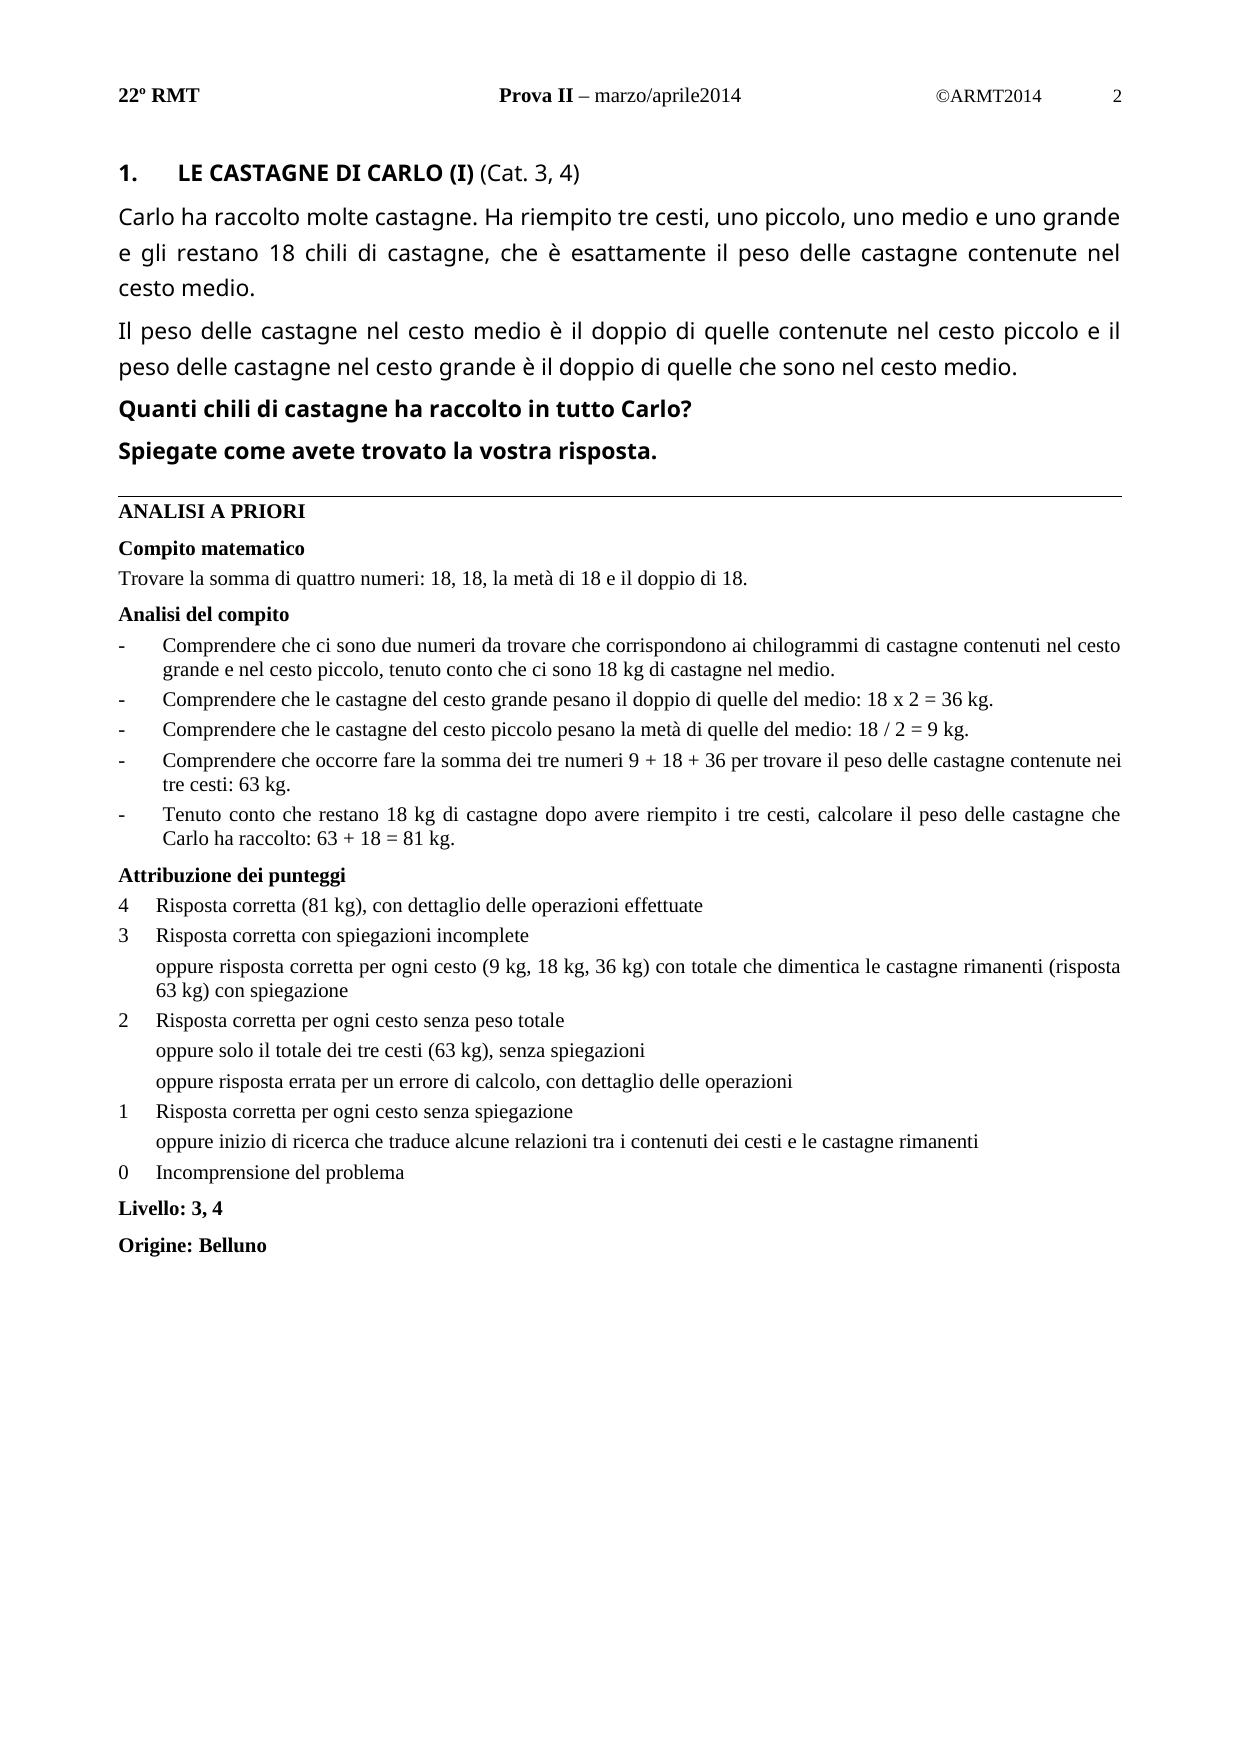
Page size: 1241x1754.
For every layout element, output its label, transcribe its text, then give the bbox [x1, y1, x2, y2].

text Trovare la somma di quattro numeri: 18, 18, la metà di 18 e il doppio di 18. [118, 566, 1122, 590]
text - Tenuto conto che restano 18 kg di castagne dopo avere riempito i tre cesti, calcolare il peso delle castagne che Carlo ha raccolto: 63 + 18 = 81 kg. [118, 802, 1122, 850]
text Attribuzione dei punteggi [118, 863, 1122, 887]
text - Comprendere che le castagne del cesto grande pesano il doppio di quelle del medio: 18 x 2 = 36 kg. [118, 687, 1122, 711]
text oppure risposta errata per un errore di calcolo, con dettaglio delle operazioni [118, 1069, 1122, 1093]
text Livello: 3, 4 [118, 1196, 1122, 1220]
text 1. LE CASTAGNE DI CARLO (I) (Cat. 3, 4) [118, 157, 1122, 188]
text oppure risposta corretta per ogni cesto (9 kg, 18 kg, 36 kg) con totale che dimentica le castagne rimanenti (risposta 63 kg) con spiegazione [118, 954, 1122, 1002]
text oppure inizio di ricerca che traduce alcune relazioni tra i contenuti dei cesti e le castagne rimanenti [118, 1129, 1122, 1153]
text Analisi del compito [118, 602, 1122, 626]
text - Comprendere che le castagne del cesto piccolo pesano la metà di quelle del medio: 18 / 2 = 9 kg. [118, 717, 1122, 741]
text Quanti chili di castagne ha raccolto in tutto Carlo? [118, 393, 1122, 424]
text AnalIsI a priori [118, 497, 1122, 523]
text Il peso delle castagne nel cesto medio è il doppio di quelle contenute nel cesto piccolo e il peso delle castagne nel cesto grande è il doppio di quelle che sono nel cesto medio. [118, 314, 1122, 382]
text 4 Risposta corretta (81 kg), con dettaglio delle operazioni effettuate [118, 893, 1122, 917]
text 3 Risposta corretta con spiegazioni incomplete [118, 923, 1122, 947]
text 0 Incomprensione del problema [118, 1159, 1122, 1184]
text Carlo ha raccolto molte castagne. Ha riempito tre cesti, uno piccolo, uno medio e uno grande e gli restano 18 chili di castagne, che è esattamente il peso delle castagne contenute nel cesto medio. [118, 201, 1122, 304]
text 1 Risposta corretta per ogni cesto senza spiegazione [118, 1099, 1122, 1123]
text - Comprendere che occorre fare la somma dei tre numeri 9 + 18 + 36 per trovare il peso delle castagne contenute nei tre cesti: 63 kg. [118, 748, 1122, 796]
text Compito matematico [118, 536, 1122, 559]
text oppure solo il totale dei tre cesti (63 kg), senza spiegazioni [118, 1038, 1122, 1062]
text 2 Risposta corretta per ogni cesto senza peso totale [118, 1008, 1122, 1032]
text Origine: Belluno [118, 1233, 1122, 1257]
text Spiegate come avete trovato la vostra risposta. [118, 435, 1122, 466]
text - Comprendere che ci sono due numeri da trovare che corrispondono ai chilogrammi di castagne contenuti nel cesto grande e nel cesto piccolo, tenuto conto che ci sono 18 kg di castagne nel medio. [118, 633, 1122, 681]
